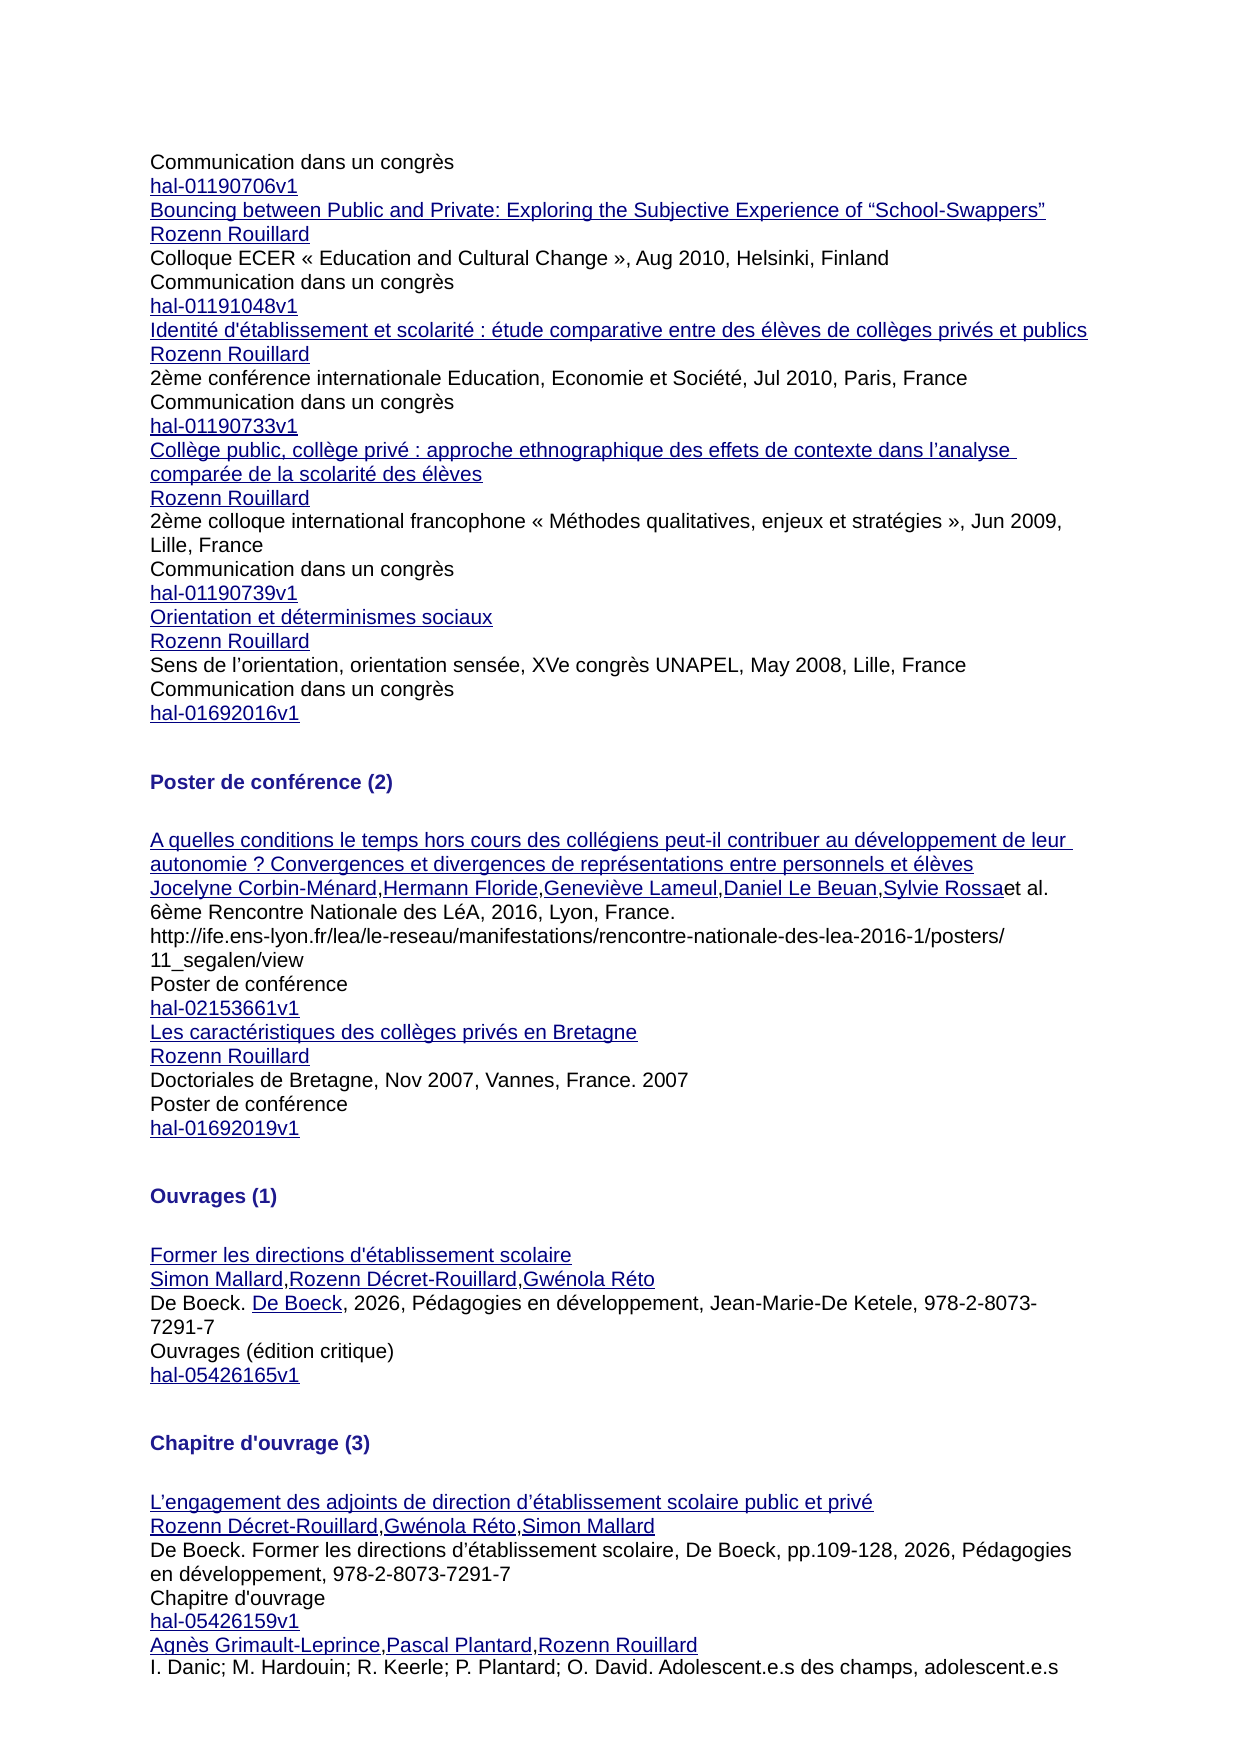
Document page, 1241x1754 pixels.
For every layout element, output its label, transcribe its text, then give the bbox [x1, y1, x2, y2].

subtitle Ouvrages (1) [150, 1184, 1090, 1208]
table_cell Les caractéristiques des collèges privés en Bretagne Rozenn Rouillard Doctoriales de Bretagne, Nov 2007, Vannes, France. 2007 Poster de conférence hal-01692019v1 [150, 1020, 1090, 1139]
table_cell Orientation et déterminismes sociaux Rozenn Rouillard Sens de l’orientation, orientation sensée, XVe congrès UNAPEL, May 2008, Lille, France Communication dans un congrès hal-01692016v1 [150, 605, 1090, 725]
table_header Former les directions d'établissement scolaire Simon Mallard,Rozenn Décret-Rouillard,Gwénola Réto De Boeck. De Boeck, 2026, Pédagogies en développement, Jean-Marie-De Ketele, 978-2-8073-7291-7 Ouvrages (édition critique) hal-05426165v1 [150, 1243, 1090, 1386]
table_cell Collège public, collège privé : approche ethnographique des effets de contexte dans l’analyse comparée de la scolarité des élèves Rozenn Rouillard 2ème colloque international francophone « Méthodes qualitatives, enjeux et stratégies », Jun 2009, Lille, France Communication dans un congrès hal-01190739v1 [150, 438, 1090, 605]
subtitle Poster de conférence (2) [150, 770, 1090, 794]
table_cell Communication dans un congrès hal-01190706v1 [150, 150, 1090, 198]
table_cell Bouncing between Public and Private: Exploring the Subjective Experience of “School-Swappers” Rozenn Rouillard Colloque ECER « Education and Cultural Change », Aug 2010, Helsinki, Finland Communication dans un congrès hal-01191048v1 [150, 198, 1090, 318]
subtitle Chapitre d'ouvrage (3) [150, 1431, 1090, 1455]
table_cell Les liens entre la scolarité des adolescents, leur contexte de vie et leurs usages du numérique Agnès Grimault-Leprince,Pascal Plantard,Rozenn Rouillard I. Danic; M. Hardouin; R. Keerle; P. Plantard; O. David. Adolescent.e.s des champs, adolescent.e.s des villes. La construction spatiale des inégalités éducatives, PUR, pp.62-77, 2022, 978-2-7535-8488-4 Chapitre d'ouvrage hal-02514609v1 [150, 1633, 1090, 1679]
table_header A quelles conditions le temps hors cours des collégiens peut-il contribuer au développement de leur autonomie ? Convergences et divergences de représentations entre personnels et élèves Jocelyne Corbin-Ménard,Hermann Floride,Geneviève Lameul,Daniel Le Beuan,Sylvie Rossaet al. 6ème Rencontre Nationale des LéA, 2016, Lyon, France. http://ife.ens-lyon.fr/lea/le-reseau/manifestations/rencontre-nationale-des-lea-2016-1/posters/11_segalen/view Poster de conférence hal-02153661v1 [150, 828, 1090, 1020]
table_cell Identité d'établissement et scolarité : étude comparative entre des élèves de collèges privés et publics Rozenn Rouillard 2ème conférence internationale Education, Economie et Société, Jul 2010, Paris, France Communication dans un congrès hal-01190733v1 [150, 318, 1090, 437]
table_header L’engagement des adjoints de direction d’établissement scolaire public et privé Rozenn Décret-Rouillard,Gwénola Réto,Simon Mallard De Boeck. Former les directions d’établissement scolaire, De Boeck, pp.109-128, 2026, Pédagogies en développement, 978-2-8073-7291-7 Chapitre d'ouvrage hal-05426159v1 [150, 1490, 1090, 1633]
